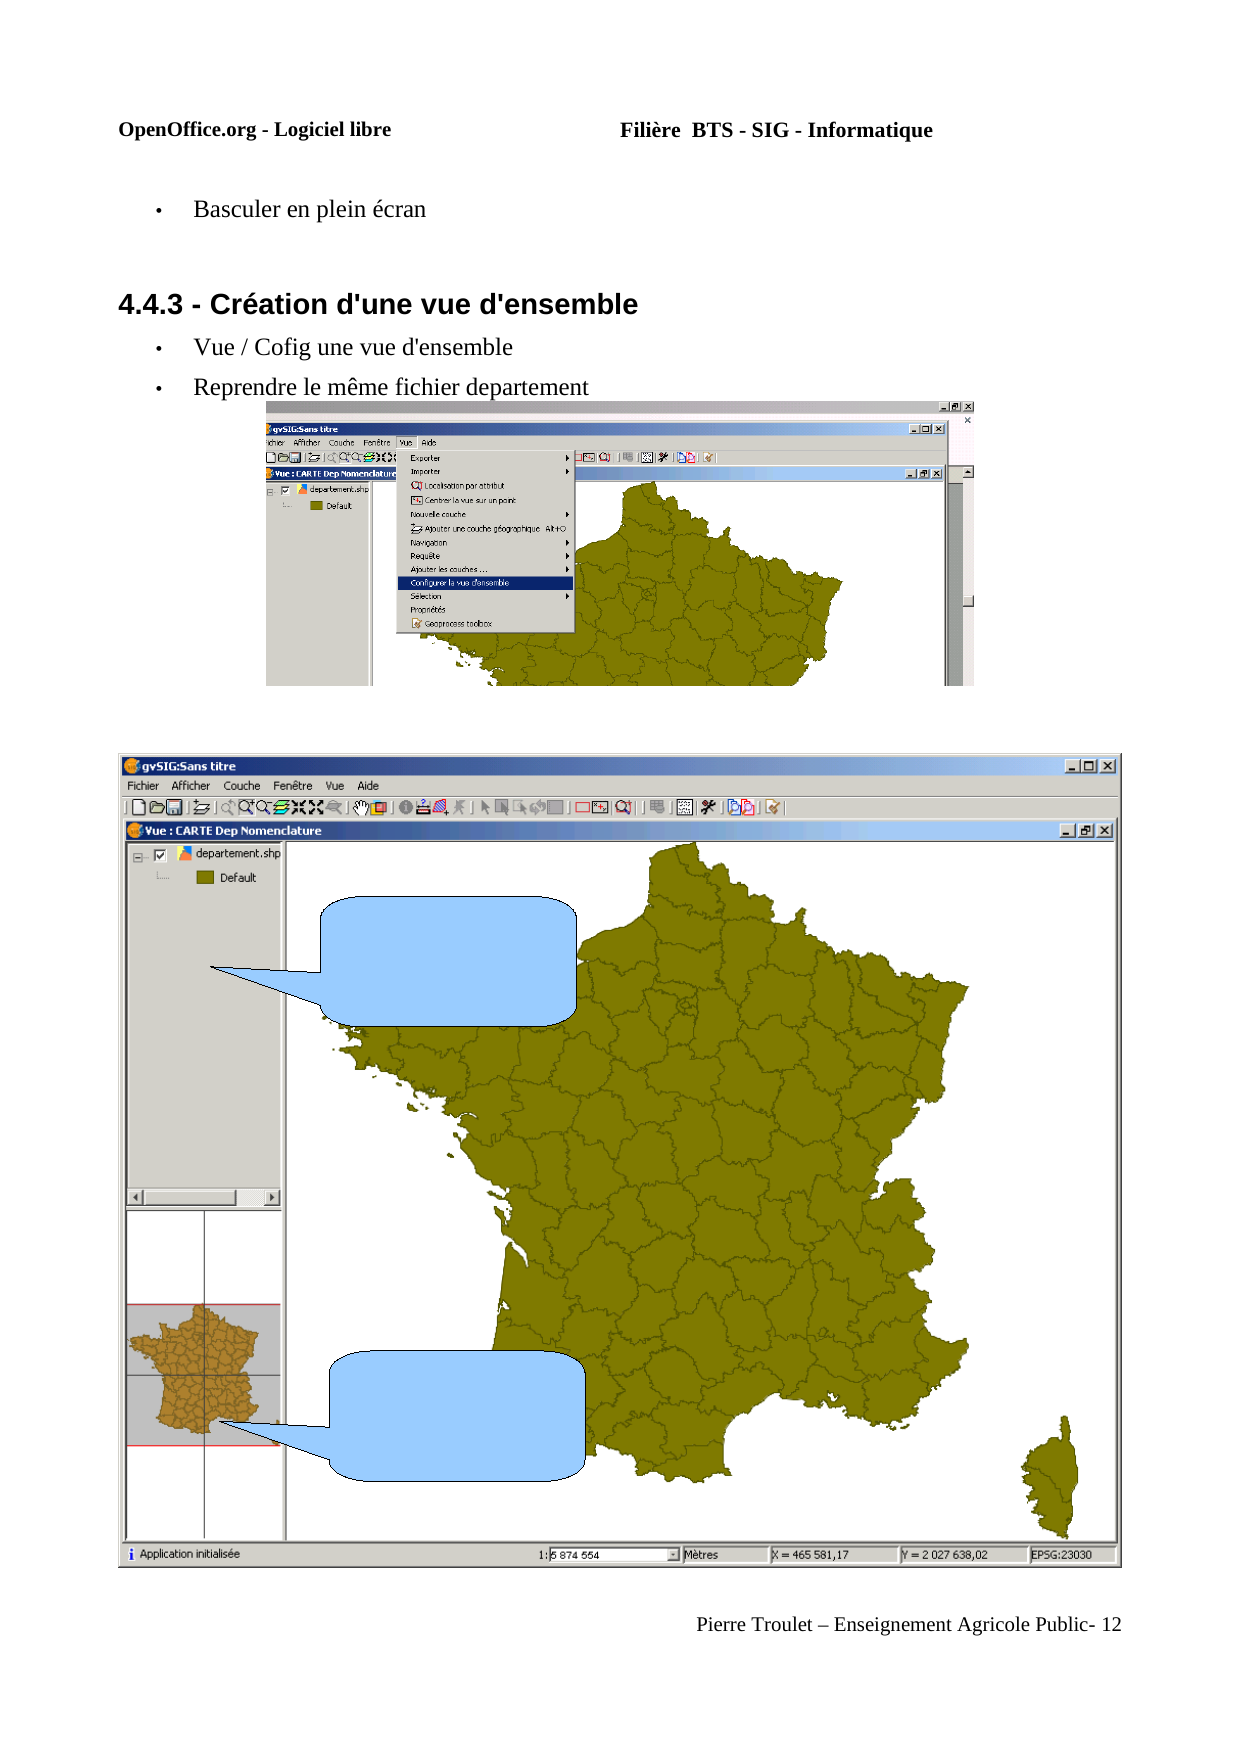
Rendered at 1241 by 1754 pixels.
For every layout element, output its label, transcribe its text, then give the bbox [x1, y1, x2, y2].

picture [266, 401, 974, 686]
list Reprendre le même fichier departement [156, 373, 1122, 401]
list Vue / Cofig une vue d'ensemble [156, 333, 1122, 361]
picture [118, 753, 1122, 1568]
list Basculer en plein écran [156, 195, 1122, 223]
subtitle Création d'une vue d'ensemble [118, 288, 1122, 321]
